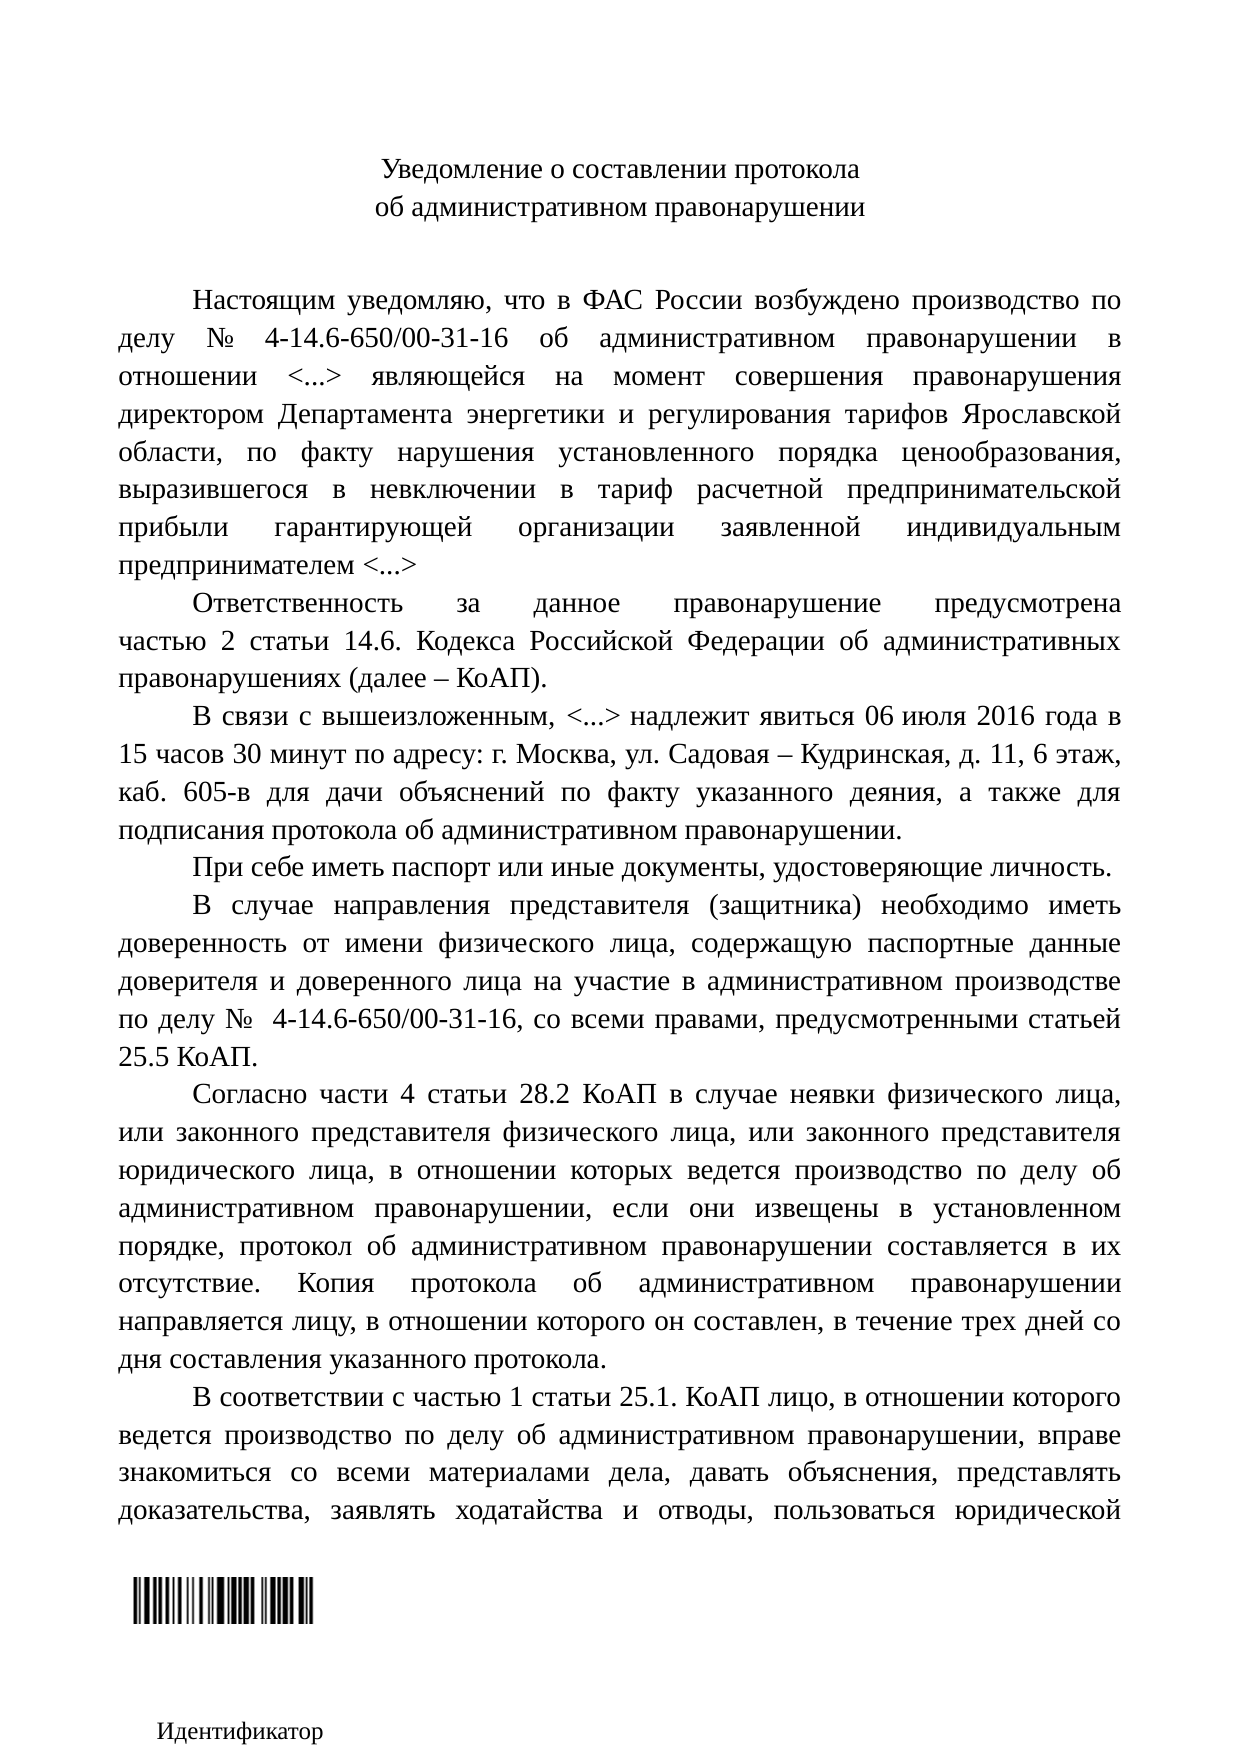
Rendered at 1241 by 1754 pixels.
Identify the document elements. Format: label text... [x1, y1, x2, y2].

table_header [118, 118, 1123, 147]
picture [118, 1577, 331, 1624]
text При себе иметь паспорт или иные документы, удостоверяющие личность. [118, 845, 1122, 883]
text Настоящим уведомляю, что в ФАС России возбуждено производство по делу № 4-14.6-650/00-31-16 об административном правонарушении в отношении <...> являющейся на момент совершения правонарушения директором Департамента энергетики и регулирования тарифов Ярославской области, по факту нарушения установленного порядка ценообразования, выразившегося в невключении в тариф расчетной предпринимательской прибыли гарантирующей организации заявленной индивидуальным предпринимателем <...> [118, 278, 1122, 581]
text Уведомление о составлении протокола [118, 147, 1122, 185]
text В связи с вышеизложенным, <...> надлежит явиться 06 июля 2016 года в 15 часов 30 минут по адресу: г. Москва, ул. Садовая – Кудринская, д. 11, 6 этаж, каб. 605-в для дачи объяснений по факту указанного деяния, а также для подписания протокола об административном правонарушении. [118, 694, 1122, 845]
text об административном правонарушении [118, 185, 1122, 222]
text Согласно части 4 статьи 28.2 КоАП в случае неявки физического лица, или законного представителя физического лица, или законного представителя юридического лица, в отношении которых ведется производство по делу об административном правонарушении, если они извещены в установленном порядке, протокол об административном правонарушении составляется в их отсутствие. Копия протокола об административном правонарушении направляется лицу, в отношении которого он составлен, в течение трех дней со дня составления указанного протокола. [118, 1072, 1122, 1375]
text В случае направления представителя (защитника) необходимо иметь доверенность от имени физического лица, содержащую паспортные данные доверителя и доверенного лица на участие в административном производстве по делу № 4-14.6-650/00-31-16, со всеми правами, предусмотренными статьей 25.5 КоАП. [118, 883, 1122, 1072]
text В соответствии с частью 1 статьи 25.1. КоАП лицо, в отношении которого ведется производство по делу об административном правонарушении, вправе знакомиться со всеми материалами дела, давать объяснения, представлять доказательства, заявлять ходатайства и отводы, пользоваться юридической [118, 1375, 1122, 1526]
text Ответственность за данное правонарушение предусмотрена частью 2 статьи 14.6. Кодекса Российской Федерации об административных правонарушениях (далее – КоАП). [118, 581, 1122, 694]
